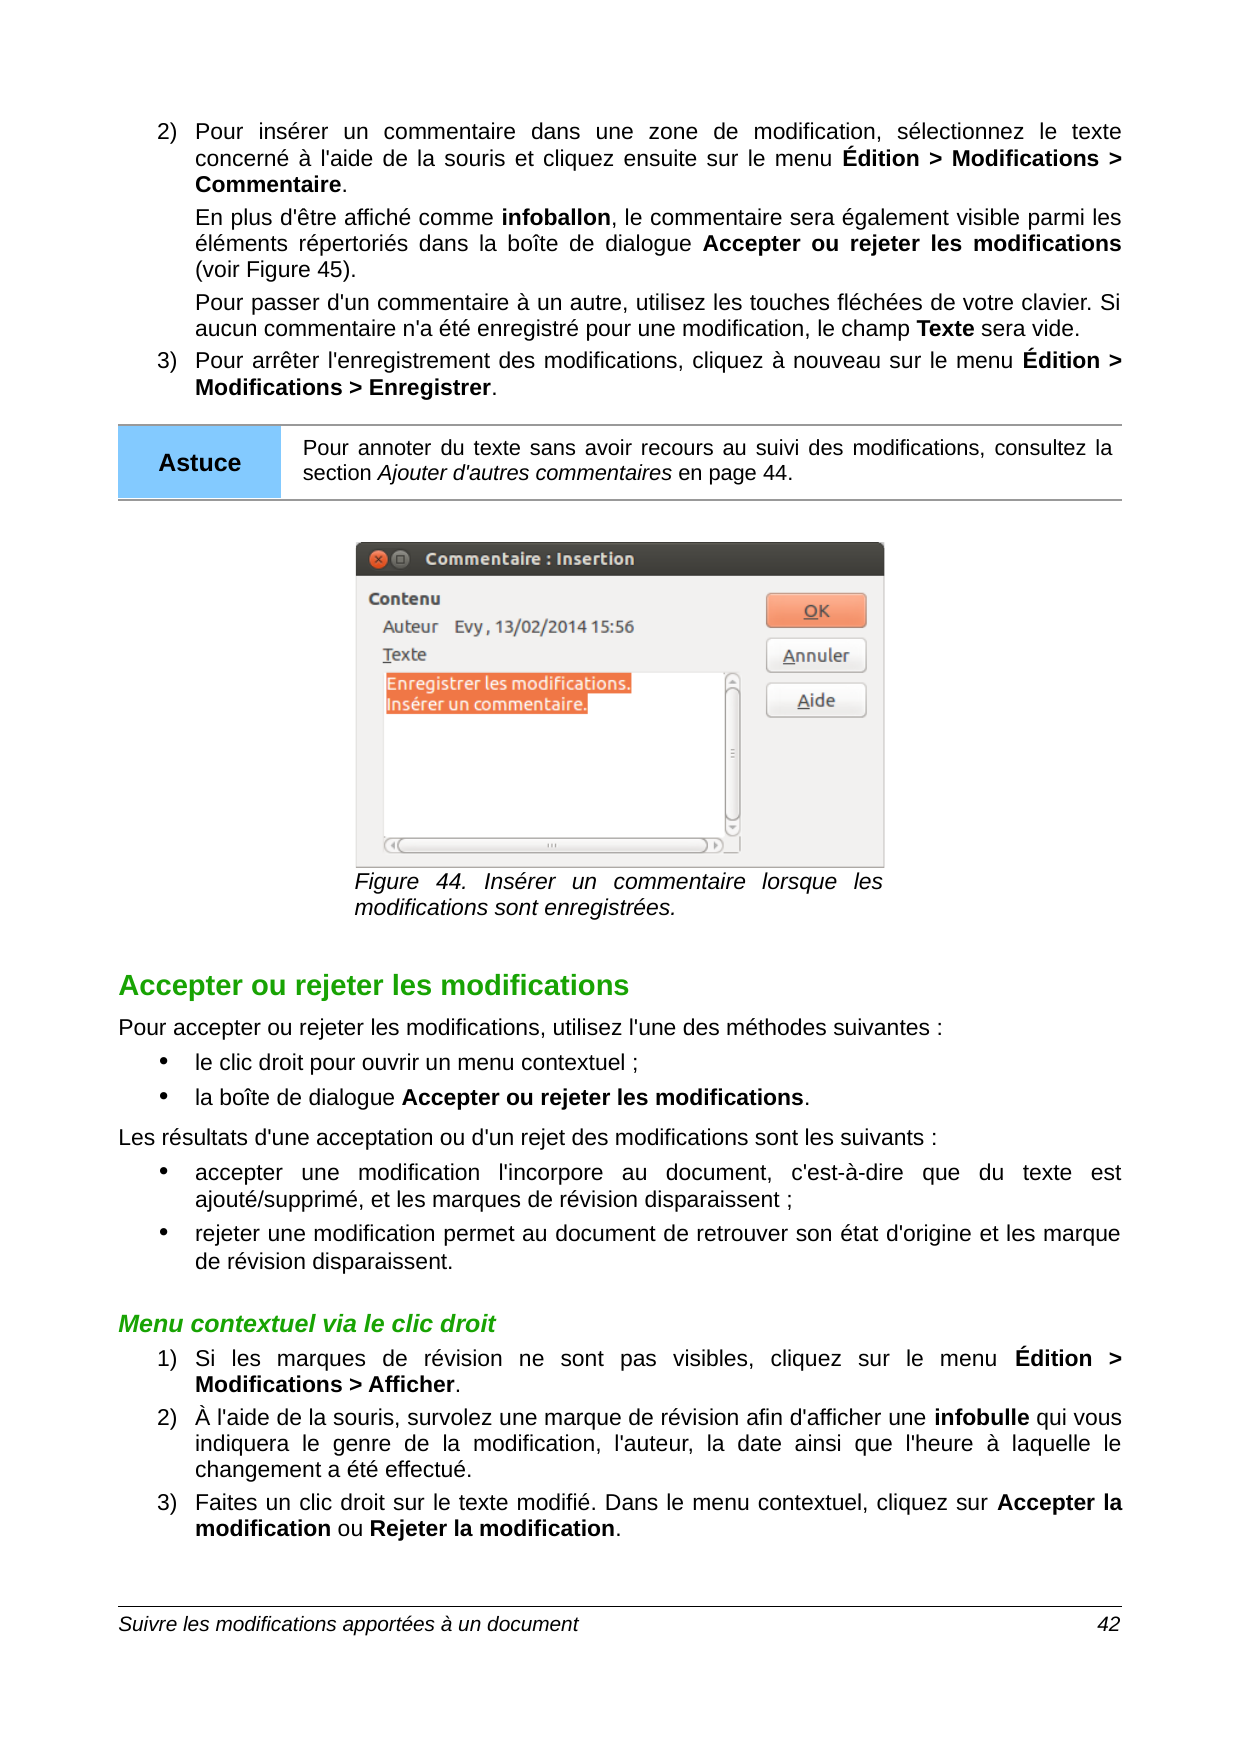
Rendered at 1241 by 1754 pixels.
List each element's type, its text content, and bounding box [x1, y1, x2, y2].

text Figure 44. Insérer un commentaire lorsque les modifications sont enregistrées. [354, 543, 886, 921]
list Pour arrêter l'enregistrement des modifications, cliquez à nouveau sur le menu Édition > Modifications > Enregistrer. [177, 347, 1122, 400]
list En plus d'être affiché comme infoballon, le commentaire sera également visible parmi les éléments répertoriés dans la boîte de dialogue Accepter ou rejeter les modifications (voir Figure 45). [177, 203, 1122, 282]
list Pour passer d'un commentaire à un autre, utilisez les touches fléchées de votre clavier. Si aucun commentaire n'a été enregistré pour une modification, le champ Texte sera vide. [177, 289, 1122, 341]
list Si les marques de révision ne sont pas visibles, cliquez sur le menu Édition > Modifications > Afficher. [177, 1344, 1122, 1397]
list Pour accepter ou rejeter les modifications, utilisez l'une des méthodes suivantes : [118, 1014, 1122, 1040]
subtitle Accepter ou rejeter les modifications [118, 968, 1122, 1002]
picture [355, 542, 885, 868]
list Les résultats d'une acceptation ou d'un rejet des modifications sont les suivants : [118, 1124, 1122, 1150]
list Pour insérer un commentaire dans une zone de modification, sélectionnez le texte concerné à l'aide de la souris et cliquez ensuite sur le menu Édition > Modifications > Commentaire. [177, 118, 1122, 197]
list À l'aide de la souris, survolez une marque de révision afin d'afficher une infobulle qui vous indiquera le genre de la modification, l'auteur, la date ainsi que l'heure à laquelle le changement a été effectué. [177, 1403, 1122, 1483]
table_header Pour annoter du texte sans avoir recours au suivi des modifications, consultez la section Ajouter d'autres commentaires en page 44. [281, 426, 1122, 498]
list Faites un clic droit sur le texte modifié. Dans le menu contextuel, cliquez sur Accepter la modification ou Rejeter la modification. [177, 1489, 1122, 1542]
table_header Astuce [118, 426, 281, 498]
list la boîte de dialogue Accepter ou rejeter les modifications. [156, 1082, 1122, 1111]
list rejeter une modification permet au document de retrouver son état d'origine et les marque de révision disparaissent. [156, 1218, 1122, 1274]
subtitle Menu contextuel via le clic droit [118, 1309, 1122, 1338]
list le clic droit pour ouvrir un menu contextuel ; [156, 1047, 1122, 1076]
list accepter une modification l'incorpore au document, c'est-à-dire que du texte est ajouté/supprimé, et les marques de révision disparaissent ; [156, 1157, 1122, 1212]
